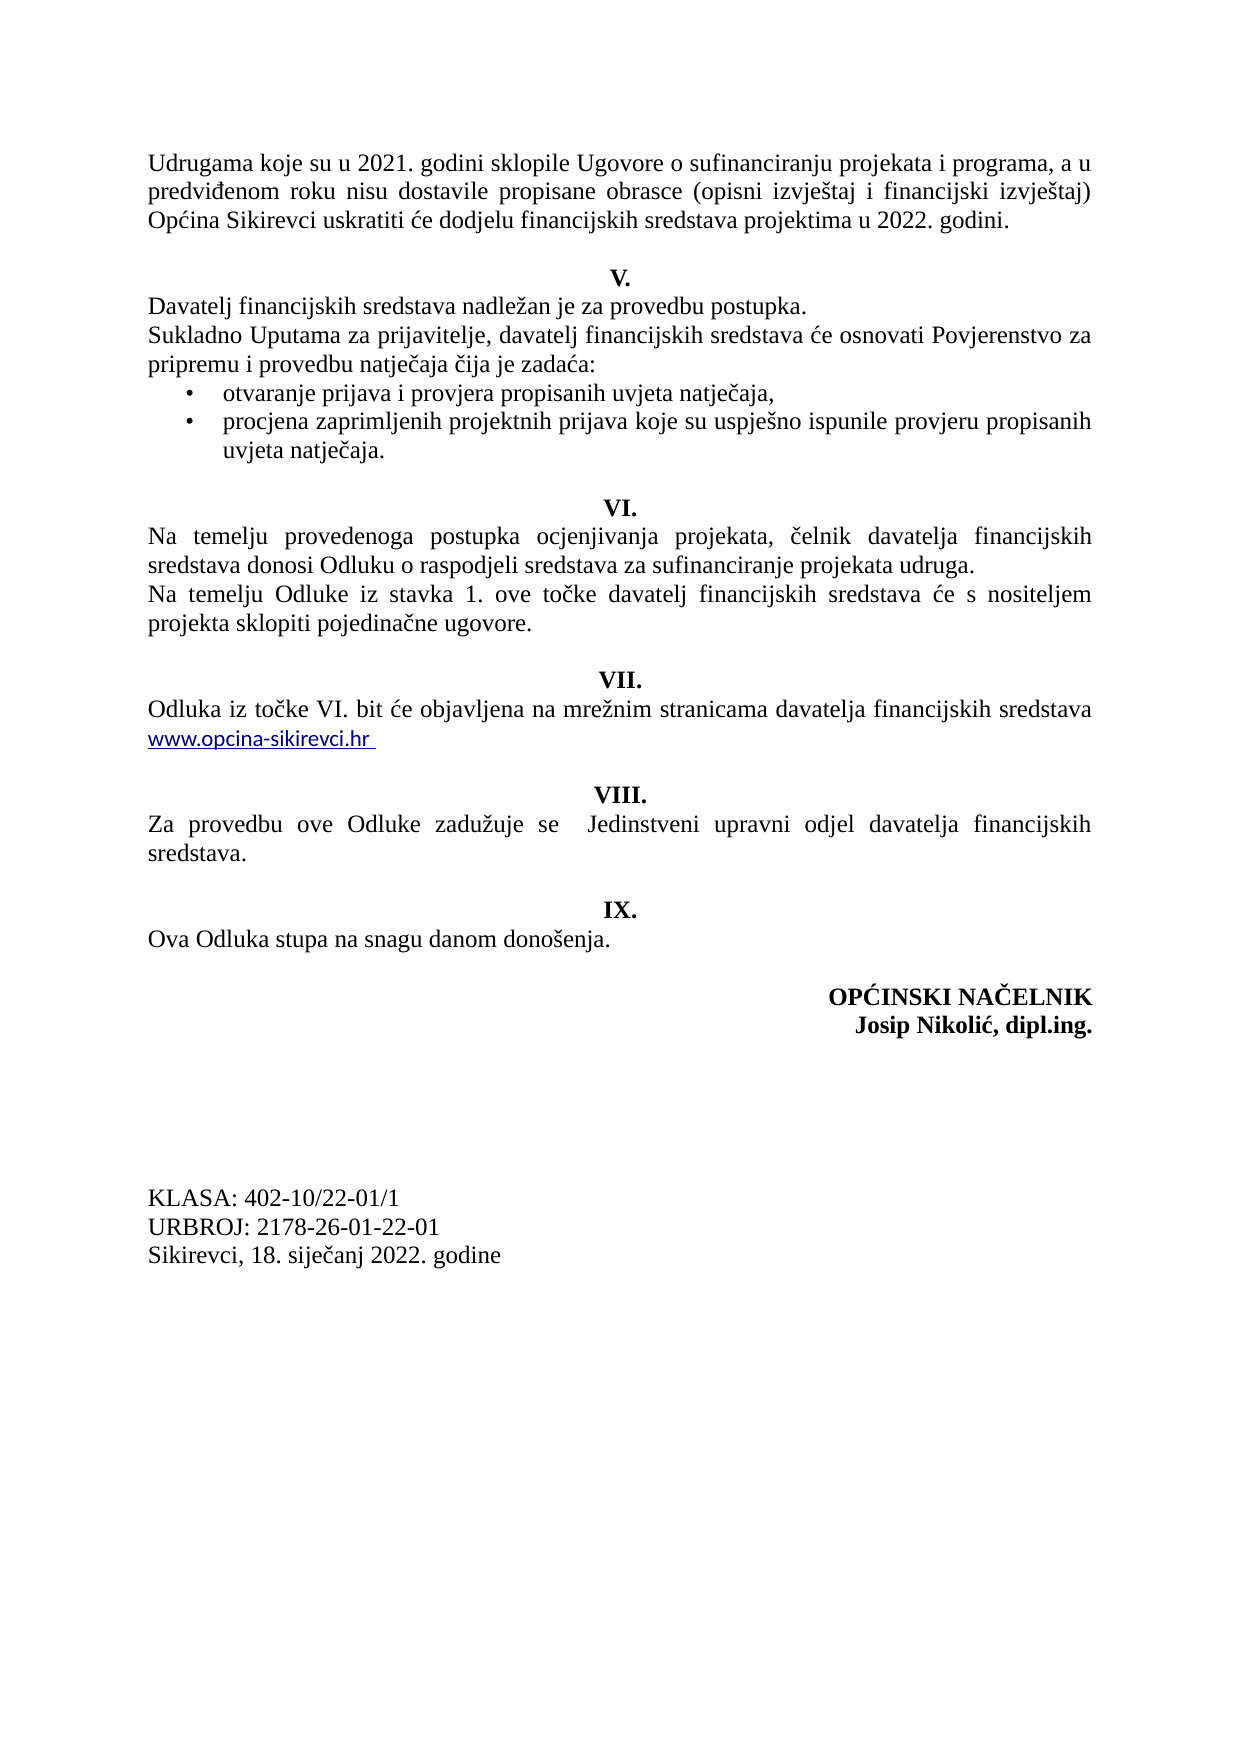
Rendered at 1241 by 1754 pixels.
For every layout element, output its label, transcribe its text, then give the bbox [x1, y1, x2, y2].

text URBROJ: 2178-26-01-22-01 [148, 1212, 1093, 1240]
text KLASA: 402-10/22-01/1 [148, 1183, 1093, 1212]
text Na temelju provedenoga postupka ocjenjivanja projekata, čelnik davatelja financijskih sredstava donosi Odluku o raspodjeli sredstava za sufinanciranje projekata udruga. [148, 521, 1093, 579]
text Sukladno Uputama za prijavitelje, davatelj financijskih sredstava će osnovati Povjerenstvo za pripremu i provedbu natječaja čija je zadaća: [148, 320, 1093, 378]
text Na temelju Odluke iz stavka 1. ove točke davatelj financijskih sredstava će s nositeljem projekta sklopiti pojedinačne ugovore. [148, 579, 1093, 636]
text Za provedbu ove Odluke zadužuje se Jedinstveni upravni odjel davatelja financijskih sredstava. [148, 809, 1093, 867]
text V. [148, 263, 1093, 291]
text Sikirevci, 18. siječanj 2022. godine [148, 1240, 1093, 1269]
list procjena zaprimljenih projektnih prijava koje su uspješno ispunile provjeru propisanih uvjeta natječaja. [185, 406, 1093, 464]
text Josip Nikolić, dipl.ing. [148, 1010, 1093, 1039]
text VI. [148, 493, 1093, 521]
text Odluka iz točke VI. bit će objavljena na mrežnim stranicama davatelja financijskih sredstava www.opcina-sikirevci.hr [148, 694, 1093, 752]
text OPĆINSKI NAČELNIK [148, 982, 1093, 1010]
list otvaranje prijava i provjera propisanih uvjeta natječaja, [185, 378, 1093, 406]
text VIII. [148, 780, 1093, 809]
text Ova Odluka stupa na snagu danom donošenja. [148, 924, 1093, 953]
text IX. [148, 895, 1093, 924]
text Davatelj financijskih sredstava nadležan je za provedbu postupka. [148, 291, 1093, 320]
text VII. [148, 665, 1093, 694]
text Udrugama koje su u 2021. godini sklopile Ugovore o sufinanciranju projekata i programa, a u predviđenom roku nisu dostavile propisane obrasce (opisni izvještaj i financijski izvještaj) Općina Sikirevci uskratiti će dodjelu financijskih sredstava projektima u 2022. godini. [148, 148, 1093, 234]
